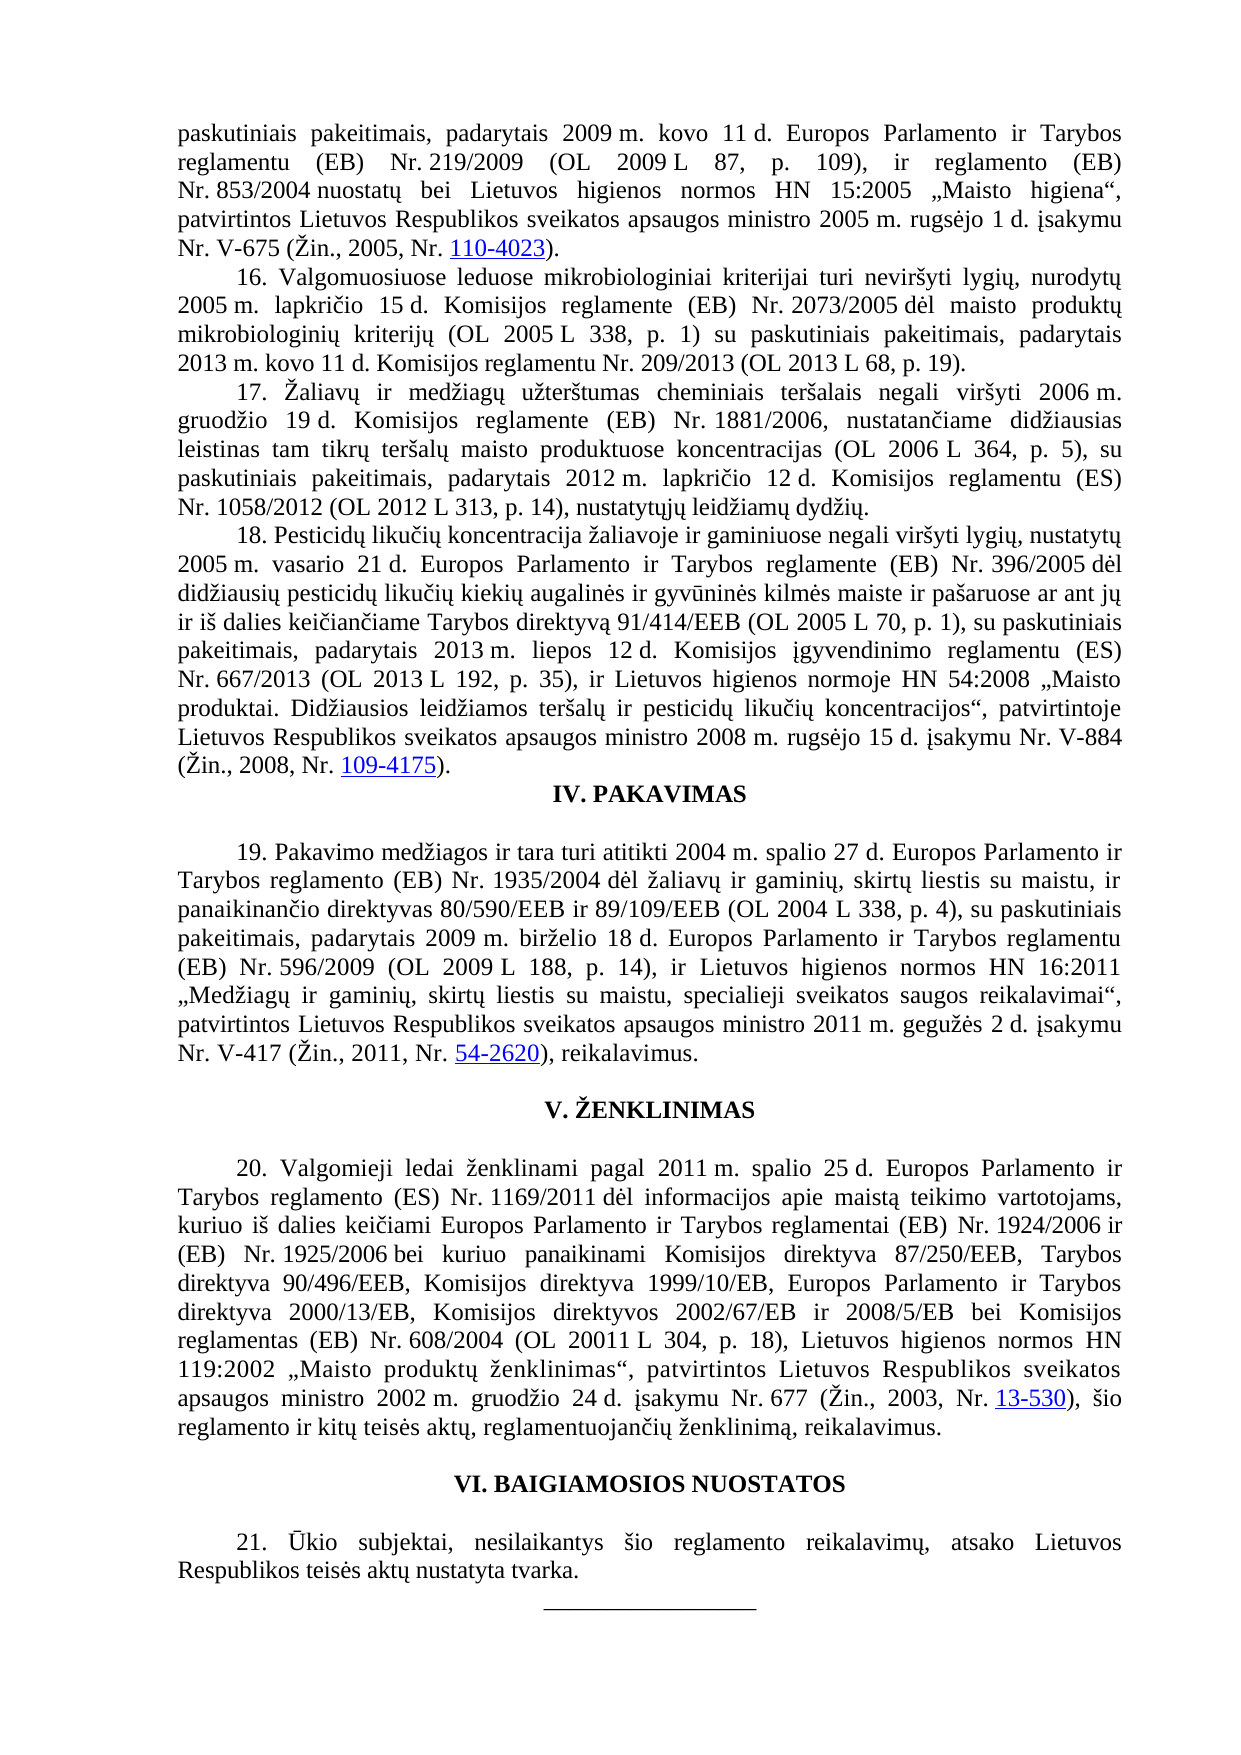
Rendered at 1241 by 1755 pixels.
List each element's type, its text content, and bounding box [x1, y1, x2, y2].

text VI. BAIGIAMOSIOS NUOSTATOS [177, 1469, 1122, 1498]
text V. ŽENKLINIMAS [177, 1096, 1122, 1124]
text 18. Pesticidų likučių koncentracija žaliavoje ir gaminiuose negali viršyti lygių, nustatytų 2005 m. vasario 21 d. Europos Parlamento ir Tarybos reglamente (EB) Nr. 396/2005 dėl didžiausių pesticidų likučių kiekių augalinės ir gyvūninės kilmės maiste ir pašaruose ar ant jų ir iš dalies keičiančiame Tarybos direktyvą 91/414/EEB (OL 2005 L 70, p. 1), su paskutiniais pakeitimais, padarytais 2013 m. liepos 12 d. Komisijos įgyvendinimo reglamentu (ES) Nr. 667/2013 (OL 2013 L 192, p. 35), ir Lietuvos higienos normoje HN 54:2008 „Maisto produktai. Didžiausios leidžiamos teršalų ir pesticidų likučių koncentracijos“, patvirtintoje Lietuvos Respublikos sveikatos apsaugos ministro 2008 m. rugsėjo 15 d. įsakymu Nr. V-884 (Žin., 2008, Nr. 109-4175). [177, 521, 1122, 779]
text 16. Valgomuosiuose leduose mikrobiologiniai kriterijai turi neviršyti lygių, nurodytų 2005 m. lapkričio 15 d. Komisijos reglamente (EB) Nr. 2073/2005 dėl maisto produktų mikrobiologinių kriterijų (OL 2005 L 338, p. 1) su paskutiniais pakeitimais, padarytais 2013 m. kovo 11 d. Komisijos reglamentu Nr. 209/2013 (OL 2013 L 68, p. 19). [177, 262, 1122, 377]
text 17. Žaliavų ir medžiagų užterštumas cheminiais teršalais negali viršyti 2006 m. gruodžio 19 d. Komisijos reglamente (EB) Nr. 1881/2006, nustatančiame didžiausias leistinas tam tikrų teršalų maisto produktuose koncentracijas (OL 2006 L 364, p. 5), su paskutiniais pakeitimais, padarytais 2012 m. lapkričio 12 d. Komisijos reglamentu (ES) Nr. 1058/2012 (OL 2012 L 313, p. 14), nustatytųjų leidžiamų dydžių. [177, 377, 1122, 521]
text paskutiniais pakeitimais, padarytais 2009 m. kovo 11 d. Europos Parlamento ir Tarybos reglamentu (EB) Nr. 219/2009 (OL 2009 L 87, p. 109), ir reglamento (EB) Nr. 853/2004 nuostatų bei Lietuvos higienos normos HN 15:2005 „Maisto higiena“, patvirtintos Lietuvos Respublikos sveikatos apsaugos ministro 2005 m. rugsėjo 1 d. įsakymu Nr. V-675 (Žin., 2005, Nr. 110-4023). [177, 118, 1122, 262]
text _________________ [177, 1584, 1122, 1613]
text IV. PAKAVIMAS [177, 779, 1122, 808]
text 21. Ūkio subjektai, nesilaikantys šio reglamento reikalavimų, atsako Lietuvos Respublikos teisės aktų nustatyta tvarka. [177, 1527, 1122, 1584]
text 19. Pakavimo medžiagos ir tara turi atitikti 2004 m. spalio 27 d. Europos Parlamento ir Tarybos reglamento (EB) Nr. 1935/2004 dėl žaliavų ir gaminių, skirtų liestis su maistu, ir panaikinančio direktyvas 80/590/EEB ir 89/109/EEB (OL 2004 L 338, p. 4), su paskutiniais pakeitimais, padarytais 2009 m. birželio 18 d. Europos Parlamento ir Tarybos reglamentu (EB) Nr. 596/2009 (OL 2009 L 188, p. 14), ir Lietuvos higienos normos HN 16:2011 „Medžiagų ir gaminių, skirtų liestis su maistu, specialieji sveikatos saugos reikalavimai“, patvirtintos Lietuvos Respublikos sveikatos apsaugos ministro 2011 m. gegužės 2 d. įsakymu Nr. V-417 (Žin., 2011, Nr. 54-2620), reikalavimus. [177, 837, 1122, 1067]
text 20. Valgomieji ledai ženklinami pagal 2011 m. spalio 25 d. Europos Parlamento ir Tarybos reglamento (ES) Nr. 1169/2011 dėl informacijos apie maistą teikimo vartotojams, kuriuo iš dalies keičiami Europos Parlamento ir Tarybos reglamentai (EB) Nr. 1924/2006 ir (EB) Nr. 1925/2006 bei kuriuo panaikinami Komisijos direktyva 87/250/EEB, Tarybos direktyva 90/496/EEB, Komisijos direktyva 1999/10/EB, Europos Parlamento ir Tarybos direktyva 2000/13/EB, Komisijos direktyvos 2002/67/EB ir 2008/5/EB bei Komisijos reglamentas (EB) Nr. 608/2004 (OL 20011 L 304, p. 18), Lietuvos higienos normos HN 119:2002 „Maisto produktų ženklinimas“, patvirtintos Lietuvos Respublikos sveikatos apsaugos ministro 2002 m. gruodžio 24 d. įsakymu Nr. 677 (Žin., 2003, Nr. 13-530), šio reglamento ir kitų teisės aktų, reglamentuojančių ženklinimą, reikalavimus. [177, 1153, 1122, 1441]
